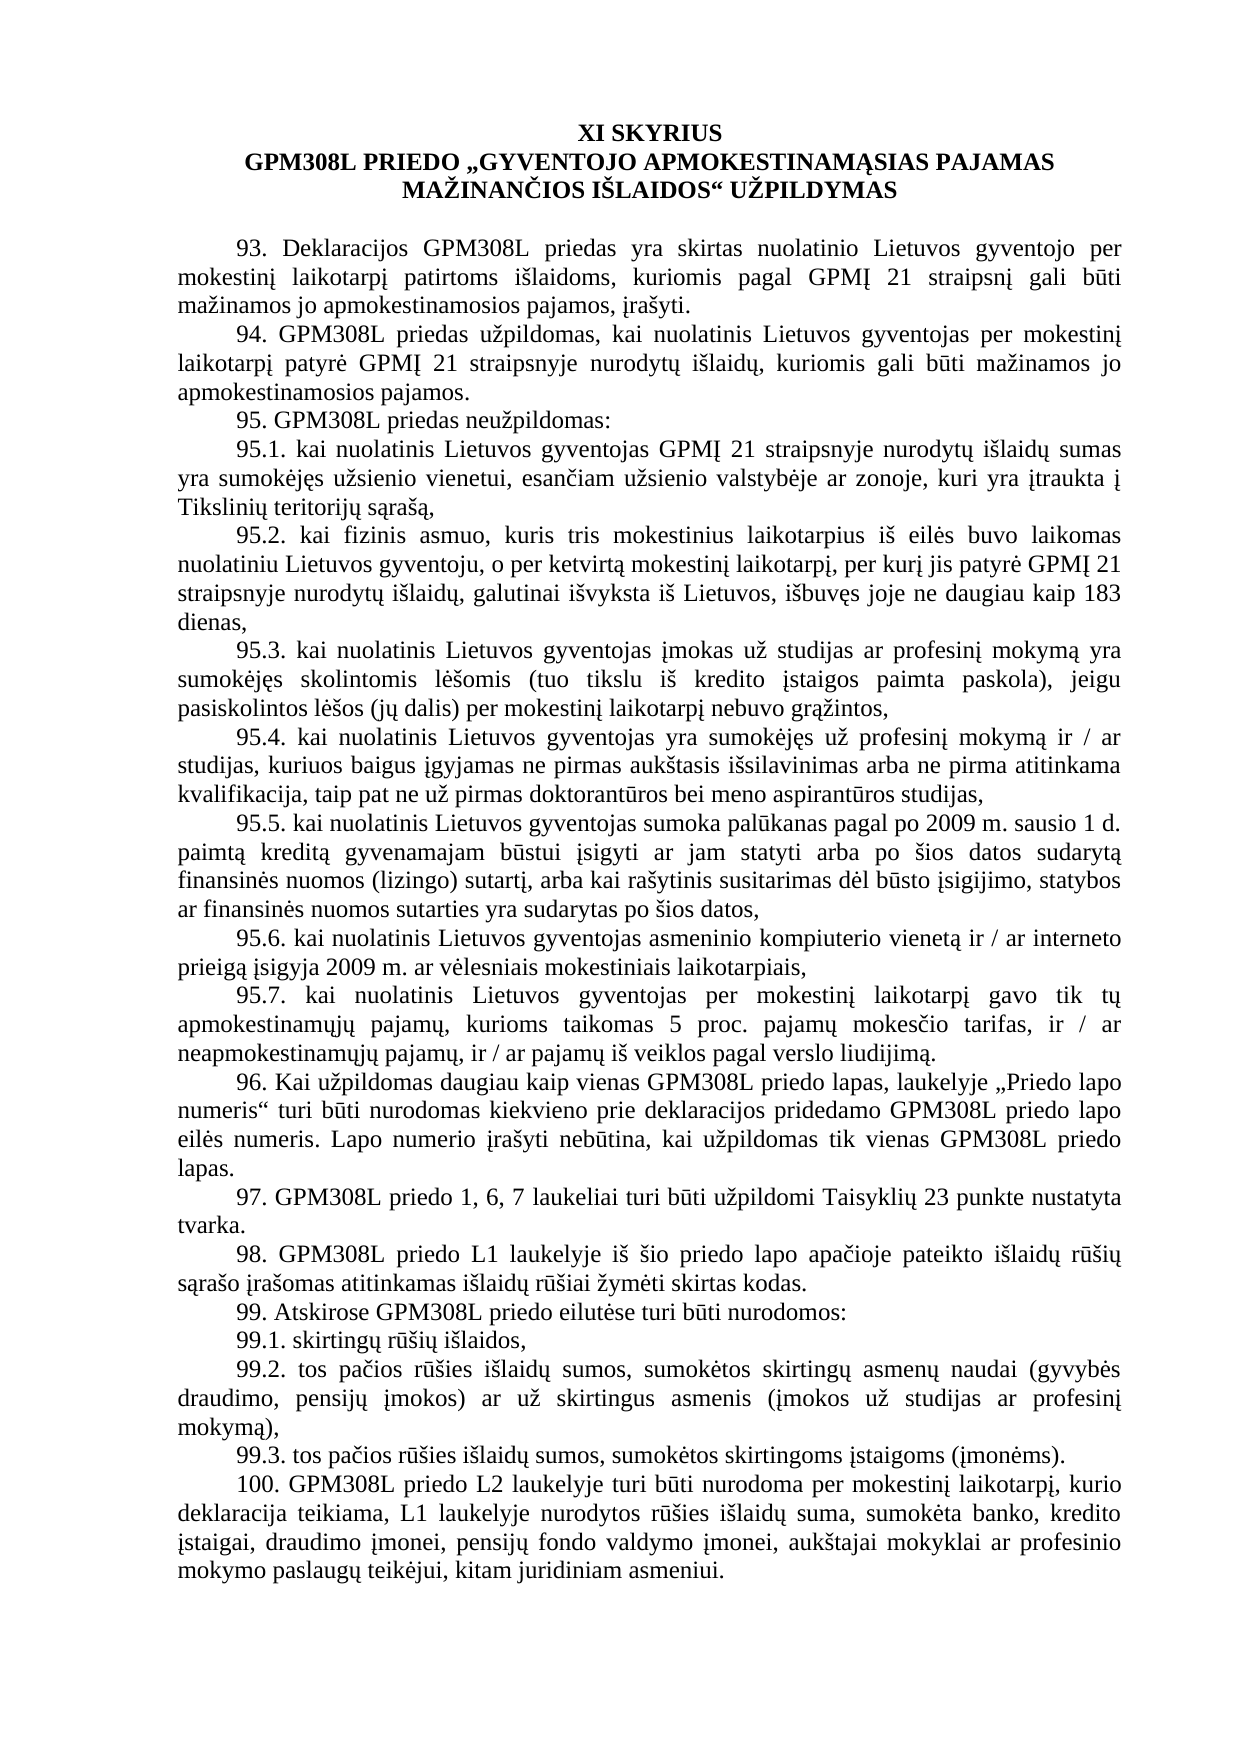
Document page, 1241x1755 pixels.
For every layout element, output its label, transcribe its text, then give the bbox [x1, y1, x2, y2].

text 99.3. tos pačios rūšies išlaidų sumos, sumokėtos skirtingoms įstaigoms (įmonėms). [177, 1441, 1122, 1469]
text 93. Deklaracijos GPM308L priedas yra skirtas nuolatinio Lietuvos gyventojo per mokestinį laikotarpį patirtoms išlaidoms, kuriomis pagal GPMĮ 21 straipsnį gali būti mažinamos jo apmokestinamosios pajamos, įrašyti. [177, 233, 1122, 319]
text 99.1. skirtingų rūšių išlaidos, [177, 1326, 1122, 1354]
text 99. Atskirose GPM308L priedo eilutėse turi būti nurodomos: [177, 1297, 1122, 1326]
text 100. GPM308L priedo L2 laukelyje turi būti nurodoma per mokestinį laikotarpį, kurio deklaracija teikiama, L1 laukelyje nurodytos rūšies išlaidų suma, sumokėta banko, kredito įstaigai, draudimo įmonei, pensijų fondo valdymo įmonei, aukštajai mokyklai ar profesinio mokymo paslaugų teikėjui, kitam juridiniam asmeniui. [177, 1469, 1122, 1584]
text 95.4. kai nuolatinis Lietuvos gyventojas yra sumokėjęs už profesinį mokymą ir / ar studijas, kuriuos baigus įgyjamas ne pirmas aukštasis išsilavinimas arba ne pirma atitinkama kvalifikacija, taip pat ne už pirmas doktorantūros bei meno aspirantūros studijas, [177, 722, 1122, 808]
text 95.6. kai nuolatinis Lietuvos gyventojas asmeninio kompiuterio vienetą ir / ar interneto prieigą įsigyja 2009 m. ar vėlesniais mokestiniais laikotarpiais, [177, 923, 1122, 981]
text GPM308L PRIEDO „GYVENTOJO APMOKESTINAMĄSIAS PAJAMAS MAŽINANČIOS IŠLAIDOS“ UŽPILDYMAS [177, 147, 1122, 204]
text 97. GPM308L priedo 1, 6, 7 laukeliai turi būti užpildomi Taisyklių 23 punkte nustatyta tvarka. [177, 1182, 1122, 1239]
text 96. Kai užpildomas daugiau kaip vienas GPM308L priedo lapas, laukelyje „Priedo lapo numeris“ turi būti nurodomas kiekvieno prie deklaracijos pridedamo GPM308L priedo lapo eilės numeris. Lapo numerio įrašyti nebūtina, kai užpildomas tik vienas GPM308L priedo lapas. [177, 1067, 1122, 1182]
text 95.5. kai nuolatinis Lietuvos gyventojas sumoka palūkanas pagal po 2009 m. sausio 1 d. paimtą kreditą gyvenamajam būstui įsigyti ar jam statyti arba po šios datos sudarytą finansinės nuomos (lizingo) sutartį, arba kai rašytinis susitarimas dėl būsto įsigijimo, statybos ar finansinės nuomos sutarties yra sudarytas po šios datos, [177, 808, 1122, 923]
text 95.3. kai nuolatinis Lietuvos gyventojas įmokas už studijas ar profesinį mokymą yra sumokėjęs skolintomis lėšomis (tuo tikslu iš kredito įstaigos paimta paskola), jeigu pasiskolintos lėšos (jų dalis) per mokestinį laikotarpį nebuvo grąžintos, [177, 636, 1122, 722]
text 95. GPM308L priedas neužpildomas: [177, 406, 1122, 434]
text 95.2. kai fizinis asmuo, kuris tris mokestinius laikotarpius iš eilės buvo laikomas nuolatiniu Lietuvos gyventoju, o per ketvirtą mokestinį laikotarpį, per kurį jis patyrė GPMĮ 21 straipsnyje nurodytų išlaidų, galutinai išvyksta iš Lietuvos, išbuvęs joje ne daugiau kaip 183 dienas, [177, 521, 1122, 636]
text 94. GPM308L priedas užpildomas, kai nuolatinis Lietuvos gyventojas per mokestinį laikotarpį patyrė GPMĮ 21 straipsnyje nurodytų išlaidų, kuriomis gali būti mažinamos jo apmokestinamosios pajamos. [177, 319, 1122, 406]
text 95.1. kai nuolatinis Lietuvos gyventojas GPMĮ 21 straipsnyje nurodytų išlaidų sumas yra sumokėjęs užsienio vienetui, esančiam užsienio valstybėje ar zonoje, kuri yra įtraukta į Tikslinių teritorijų sąrašą, [177, 434, 1122, 521]
text 98. GPM308L priedo L1 laukelyje iš šio priedo lapo apačioje pateikto išlaidų rūšių sąrašo įrašomas atitinkamas išlaidų rūšiai žymėti skirtas kodas. [177, 1239, 1122, 1297]
text 99.2. tos pačios rūšies išlaidų sumos, sumokėtos skirtingų asmenų naudai (gyvybės draudimo, pensijų įmokos) ar už skirtingus asmenis (įmokos už studijas ar profesinį mokymą), [177, 1354, 1122, 1441]
text XI SKYRIUS [177, 118, 1122, 147]
text 95.7. kai nuolatinis Lietuvos gyventojas per mokestinį laikotarpį gavo tik tų apmokestinamųjų pajamų, kurioms taikomas 5 proc. pajamų mokesčio tarifas, ir / ar neapmokestinamųjų pajamų, ir / ar pajamų iš veiklos pagal verslo liudijimą. [177, 981, 1122, 1067]
